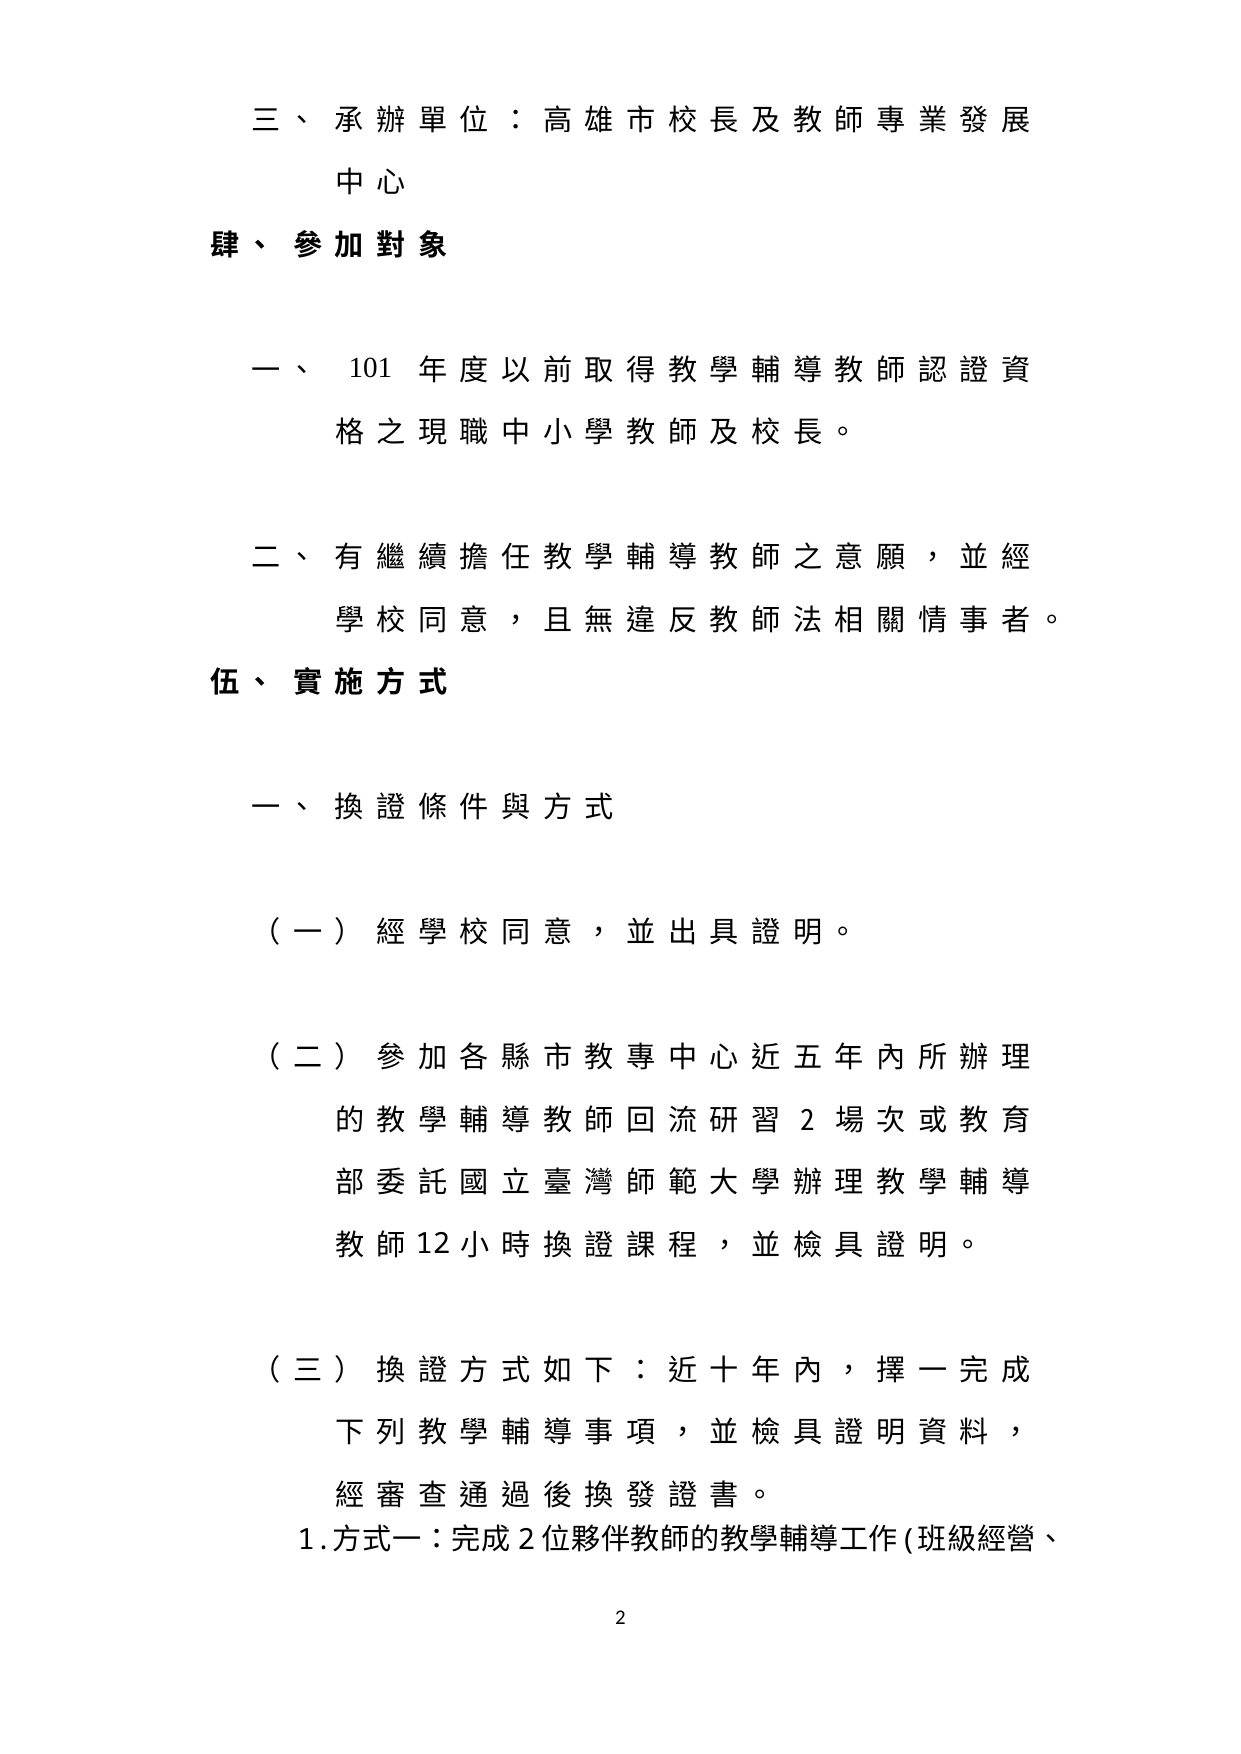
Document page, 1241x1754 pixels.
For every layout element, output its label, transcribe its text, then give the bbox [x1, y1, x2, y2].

text 1.方式一：完成2位夥伴教師的教學輔導工作(班級經營、課程教學或行政工作等)，時間分別達12週以上。 [297, 1513, 1037, 1559]
text 一、101年度以前取得教學輔導教師認證資格之現職中小學教師及校長。 [234, 326, 1037, 451]
text 三、承辦單位：高雄市校長及教師專業發展中心 [234, 76, 1037, 201]
text 肆、參加對象 [203, 201, 1037, 263]
text 一、換證條件與方式 [234, 763, 1037, 826]
text 二、有繼續擔任教學輔導教師之意願，並經學校同意，且無違反教師法相關情事者。 [234, 513, 1037, 638]
text （一）經學校同意，並出具證明。 [234, 888, 1037, 951]
text （三）換證方式如下：近十年內，擇一完成下列教學輔導事項，並檢具證明資料，經審查通過後換發證書。 [234, 1326, 1037, 1513]
text 伍、實施方式 [203, 638, 1037, 701]
text （二）參加各縣市教專中心近五年內所辦理的教學輔導教師回流研習2場次或教育部委託國立臺灣師範大學辦理教學輔導教師12小時換證課程，並檢具證明。 [234, 1013, 1037, 1263]
